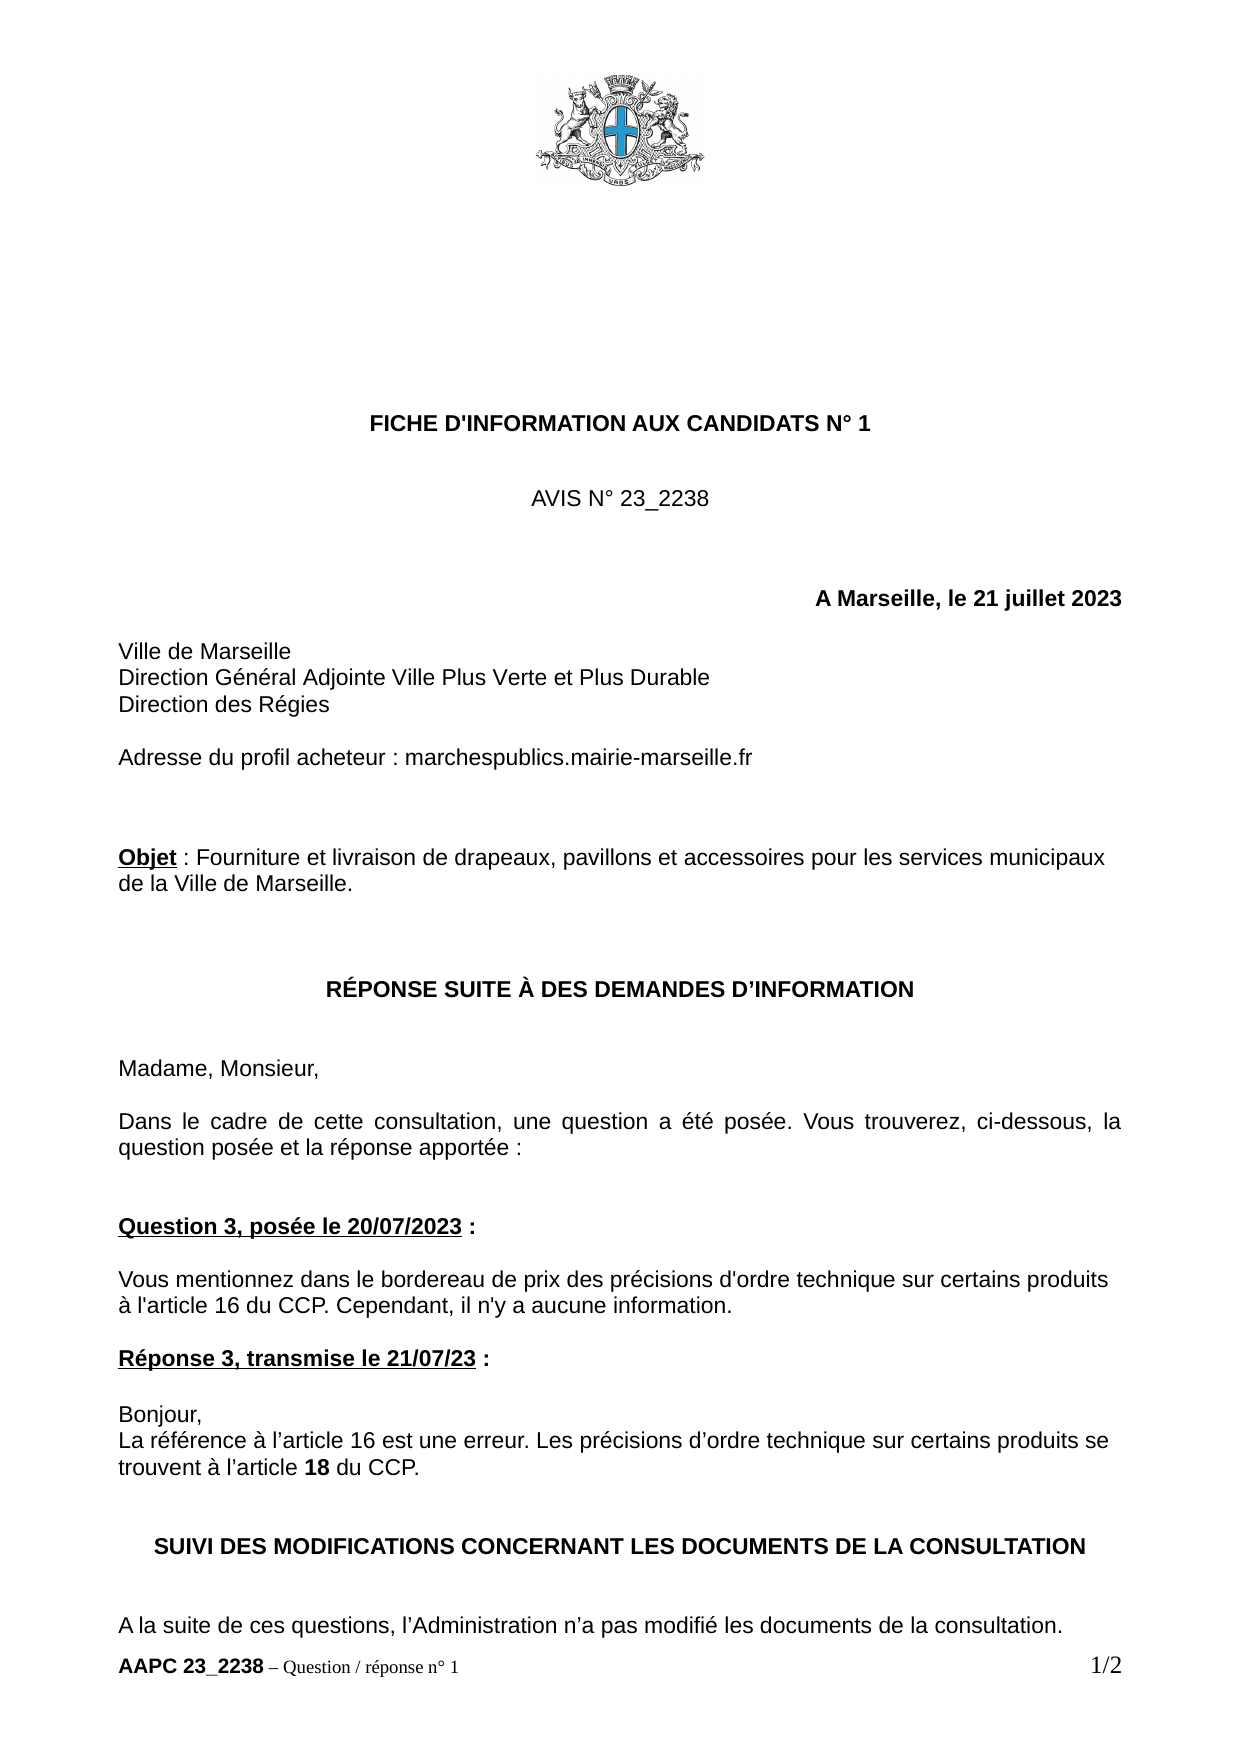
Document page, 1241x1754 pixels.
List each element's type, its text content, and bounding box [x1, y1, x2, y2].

text Direction Général Adjointe Ville Plus Verte et Plus Durable [118, 664, 1122, 691]
text Madame, Monsieur, [118, 1055, 1122, 1081]
text AVIS N° 23_2238 [118, 485, 1122, 511]
text La référence à l’article 16 est une erreur. Les précisions d’ordre technique sur certains produits se trouvent à l’article 18 du CCP. [118, 1427, 1122, 1480]
picture [535, 75, 705, 186]
text SUIVI DES MODIFICATIONS CONCERNANT LES DOCUMENTS DE LA CONSULTATION [118, 1533, 1122, 1559]
text A la suite de ces questions, l’Administration n’a pas modifié les documents de la consultation. [118, 1612, 1122, 1638]
text Ville de Marseille [118, 638, 1122, 664]
text Direction des Régies [118, 691, 1122, 717]
text FICHE D'INFORMATION AUX CANDIDATS N° 1 [118, 410, 1122, 437]
text Question 3, posée le 20/07/2023 : [118, 1213, 1122, 1239]
text Réponse 3, transmise le 21/07/23 : [118, 1345, 1122, 1371]
text Vous mentionnez dans le bordereau de prix des précisions d'ordre technique sur certains produits à l'article 16 du CCP. Cependant, il n'y a aucune information. [118, 1266, 1122, 1318]
text Dans le cadre de cette consultation, une question a été posée. Vous trouverez, ci-dessous, la question posée et la réponse apportée : [118, 1108, 1122, 1160]
text Bonjour, [118, 1401, 1122, 1427]
text Objet : Fourniture et livraison de drapeaux, pavillons et accessoires pour les services municipaux de la Ville de Marseille. [118, 844, 1122, 897]
text A Marseille, le 21 juillet 2023 [118, 585, 1122, 612]
text RÉPONSE SUITE À DES DEMANDES D’INFORMATION [118, 976, 1122, 1002]
text Adresse du profil acheteur : marchespublics.mairie-marseille.fr [118, 743, 1122, 770]
